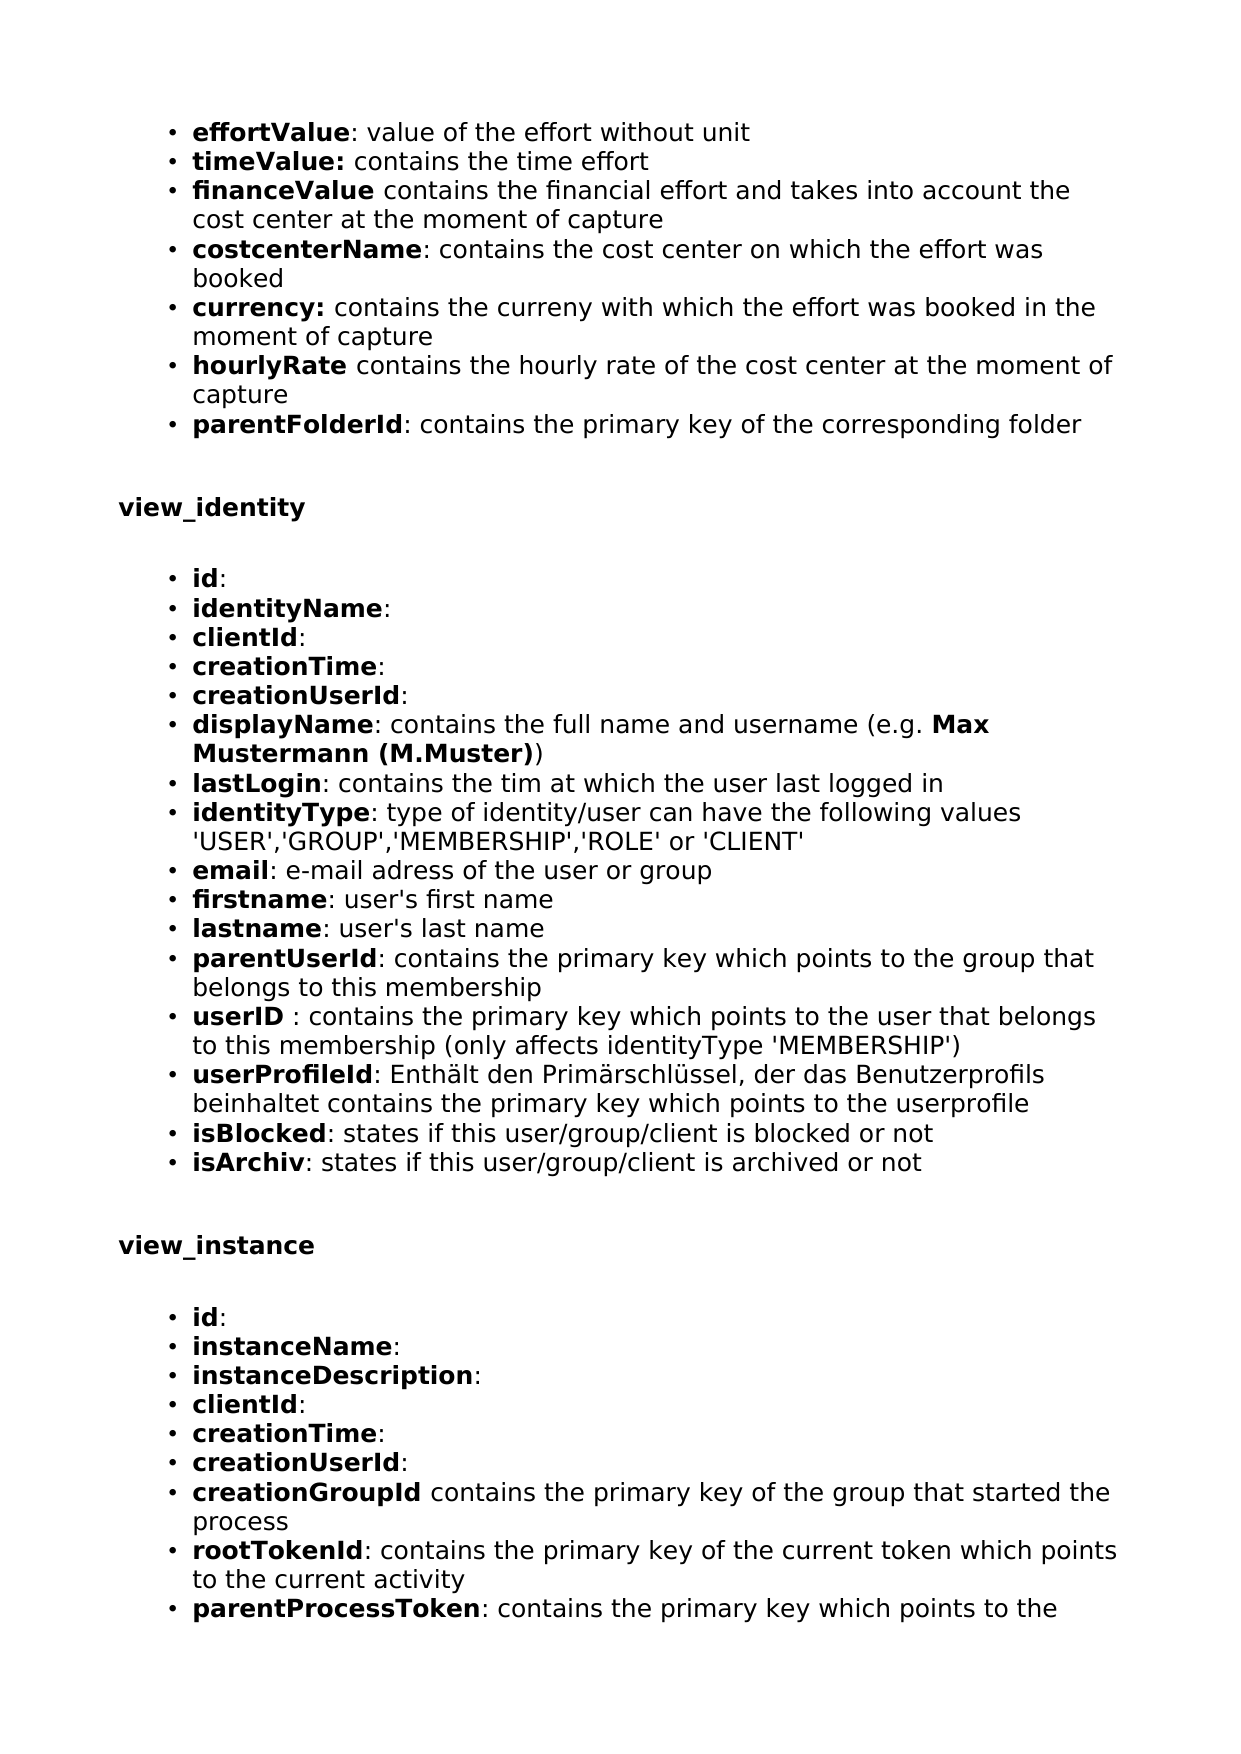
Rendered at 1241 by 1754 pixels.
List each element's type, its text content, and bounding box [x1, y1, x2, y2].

list lastLogin: contains the tim at which the user last logged in [177, 769, 1122, 798]
list parentFolderId: contains the primary key of the corresponding folder [177, 410, 1122, 439]
list instanceName: [177, 1332, 1122, 1361]
list currency: contains the curreny with which the effort was booked in the moment of capture [177, 293, 1122, 351]
list userProfileId: Enthält den Primärschlüssel, der das Benutzerprofils beinhaltet contains the primary key which points to the userprofile [177, 1060, 1122, 1119]
list identityType: type of identity/user can have the following values 'USER','GROUP','MEMBERSHIP','ROLE' or 'CLIENT' [177, 798, 1122, 856]
list id: [177, 1303, 1122, 1332]
list id: [177, 564, 1122, 594]
list parentProcessToken: contains the primary key which points to the [177, 1594, 1122, 1623]
subtitle view_instance [118, 1232, 1122, 1261]
list financeValue contains the financial effort and takes into account the cost center at the moment of capture [177, 176, 1122, 235]
list userID : contains the primary key which points to the user that belongs to this membership (only affects identityType 'MEMBERSHIP') [177, 1002, 1122, 1060]
list email: e-mail adress of the user or group [177, 856, 1122, 885]
list lastname: user's last name [177, 914, 1122, 944]
list creationTime: [177, 652, 1122, 681]
list creationTime: [177, 1419, 1122, 1448]
list isBlocked: states if this user/group/client is blocked or not [177, 1119, 1122, 1148]
list rootTokenId: contains the primary key of the current token which points to the current activity [177, 1536, 1122, 1594]
subtitle view_identity [118, 493, 1122, 523]
list clientId: [177, 1390, 1122, 1419]
list effortValue: value of the effort without unit [177, 118, 1122, 147]
list costcenterName: contains the cost center on which the effort was booked [177, 235, 1122, 293]
list parentUserId: contains the primary key which points to the group that belongs to this membership [177, 944, 1122, 1002]
list clientId: [177, 623, 1122, 652]
list timeValue: contains the time effort [177, 147, 1122, 176]
list creationGroupId contains the primary key of the group that started the process [177, 1478, 1122, 1536]
list isArchiv: states if this user/group/client is archived or not [177, 1148, 1122, 1177]
list creationUserId: [177, 681, 1122, 710]
list displayName: contains the full name and username (e.g. Max Mustermann (M.Muster)) [177, 710, 1122, 769]
list creationUserId: [177, 1448, 1122, 1478]
list instanceDescription: [177, 1361, 1122, 1390]
list identityName: [177, 594, 1122, 623]
list hourlyRate contains the hourly rate of the cost center at the moment of capture [177, 351, 1122, 410]
list firstname: user's first name [177, 885, 1122, 914]
